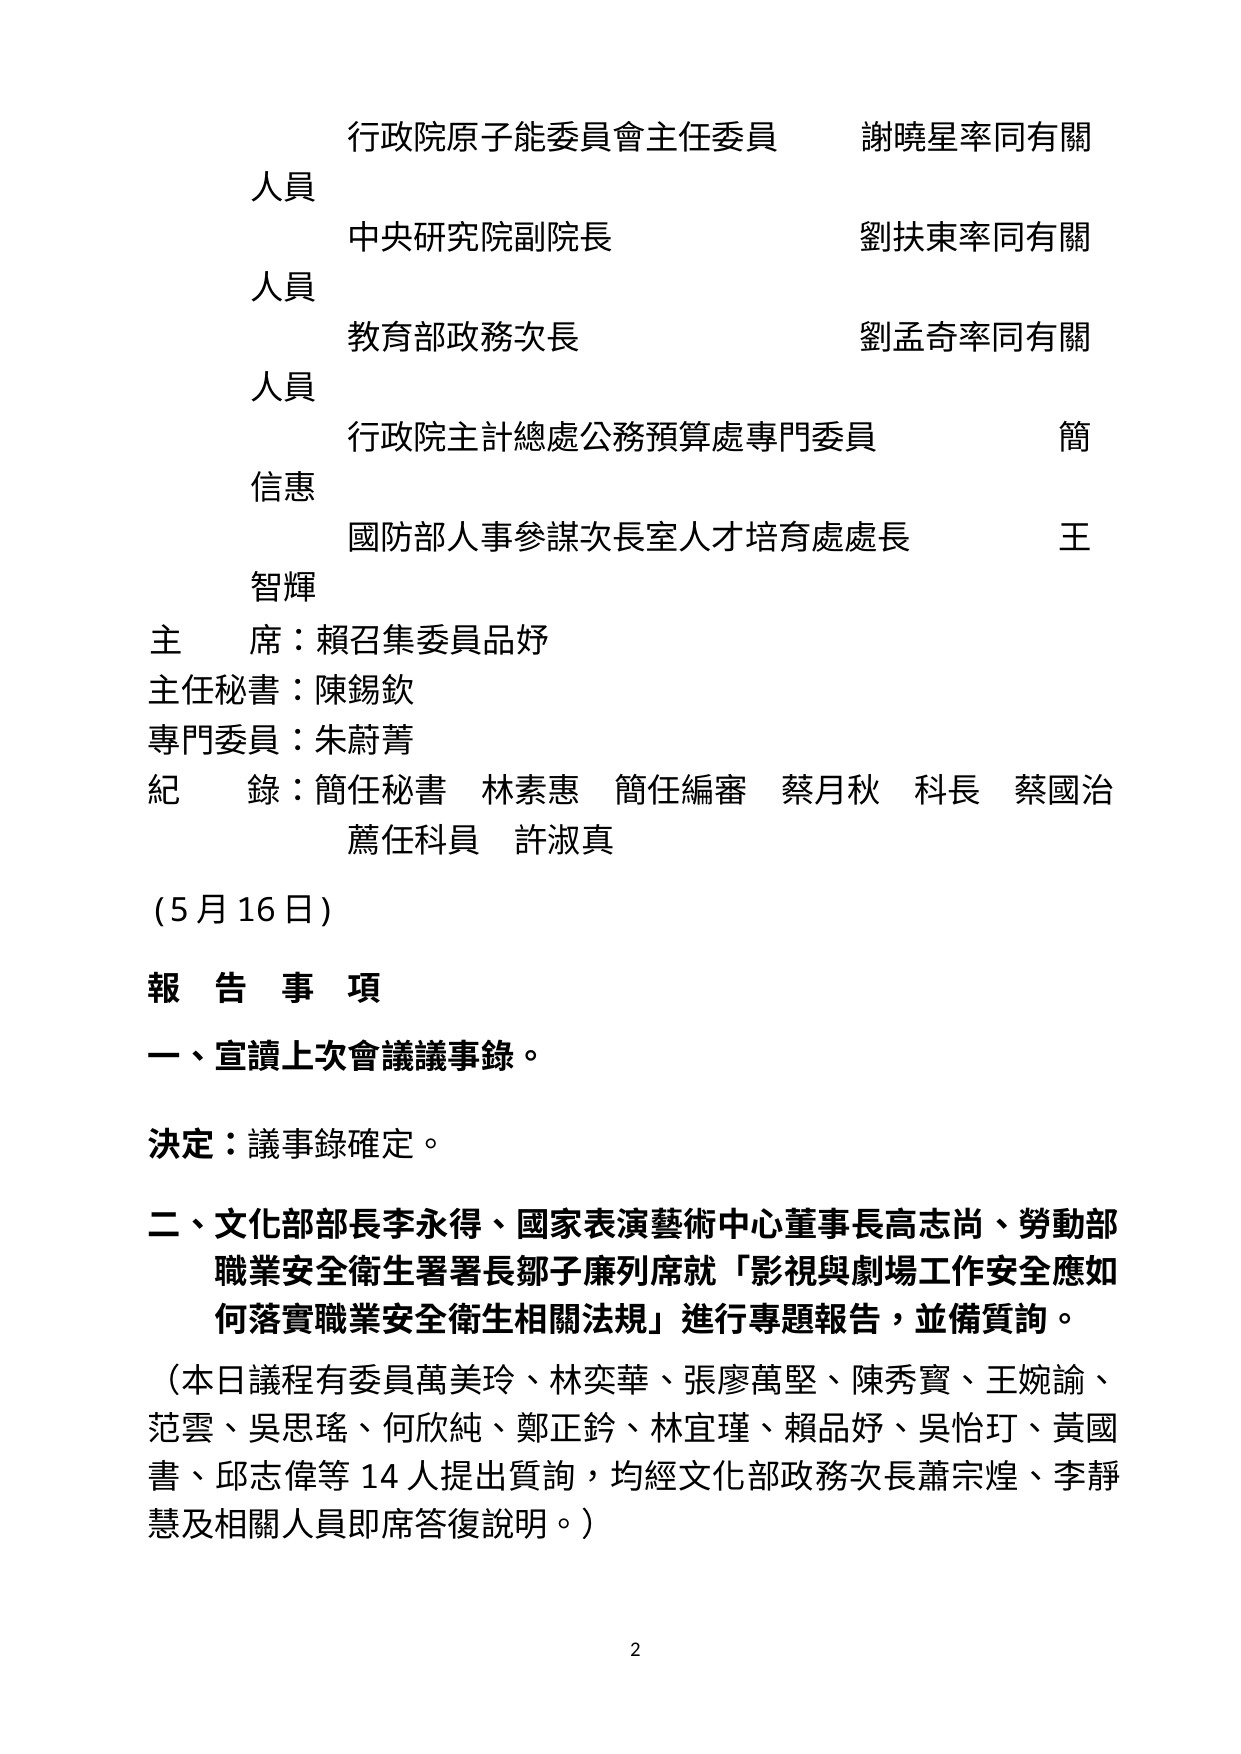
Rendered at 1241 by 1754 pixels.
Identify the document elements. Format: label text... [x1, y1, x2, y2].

text 行政院原子能委員會主任委員 謝曉星率同有關人員 [149, 112, 1122, 212]
text 中央研究院副院長 劉扶東率同有關人員 [149, 212, 1122, 312]
text 報 告 事 項 [148, 962, 1122, 1010]
text 專門委員：朱蔚菁 [148, 712, 1120, 762]
text 主 席：賴召集委員品妤 [149, 612, 1122, 662]
text 教育部政務次長 劉孟奇率同有關人員 [149, 312, 1122, 412]
text 行政院主計總處公務預算處專門委員 簡信惠 [149, 412, 1122, 512]
text 二、文化部部長李永得、國家表演藝術中心董事長高志尚、勞動部職業安全衛生署署長鄒子廉列席就「影視與劇場工作安全應如何落實職業安全衛生相關法規」進行專題報告，並備質詢。 [148, 1198, 1122, 1341]
text 決定：議事錄確定。 [148, 1116, 1122, 1166]
text 一、宣讀上次會議議事錄。 [148, 1029, 1122, 1079]
text 國防部人事參謀次長室人才培育處處長 王智輝 [149, 512, 1122, 612]
text （本日議程有委員萬美玲、林奕華、張廖萬堅、陳秀寳、王婉諭、范雲、吳思瑤、何欣純、鄭正鈐、林宜瑾、賴品妤、吳怡玎、黃國書、邱志偉等14人提出質詢，均經文化部政務次長蕭宗煌、李靜慧及相關人員即席答復說明。） [148, 1354, 1122, 1546]
text 薦任科員 許淑真 [148, 812, 1120, 862]
text 紀 錄：簡任秘書 林素惠 簡任編審 蔡月秋 科長 蔡國治 [148, 762, 1120, 812]
text (5月16日) [149, 881, 1122, 931]
text 主任秘書：陳錫欽 [148, 662, 1120, 712]
